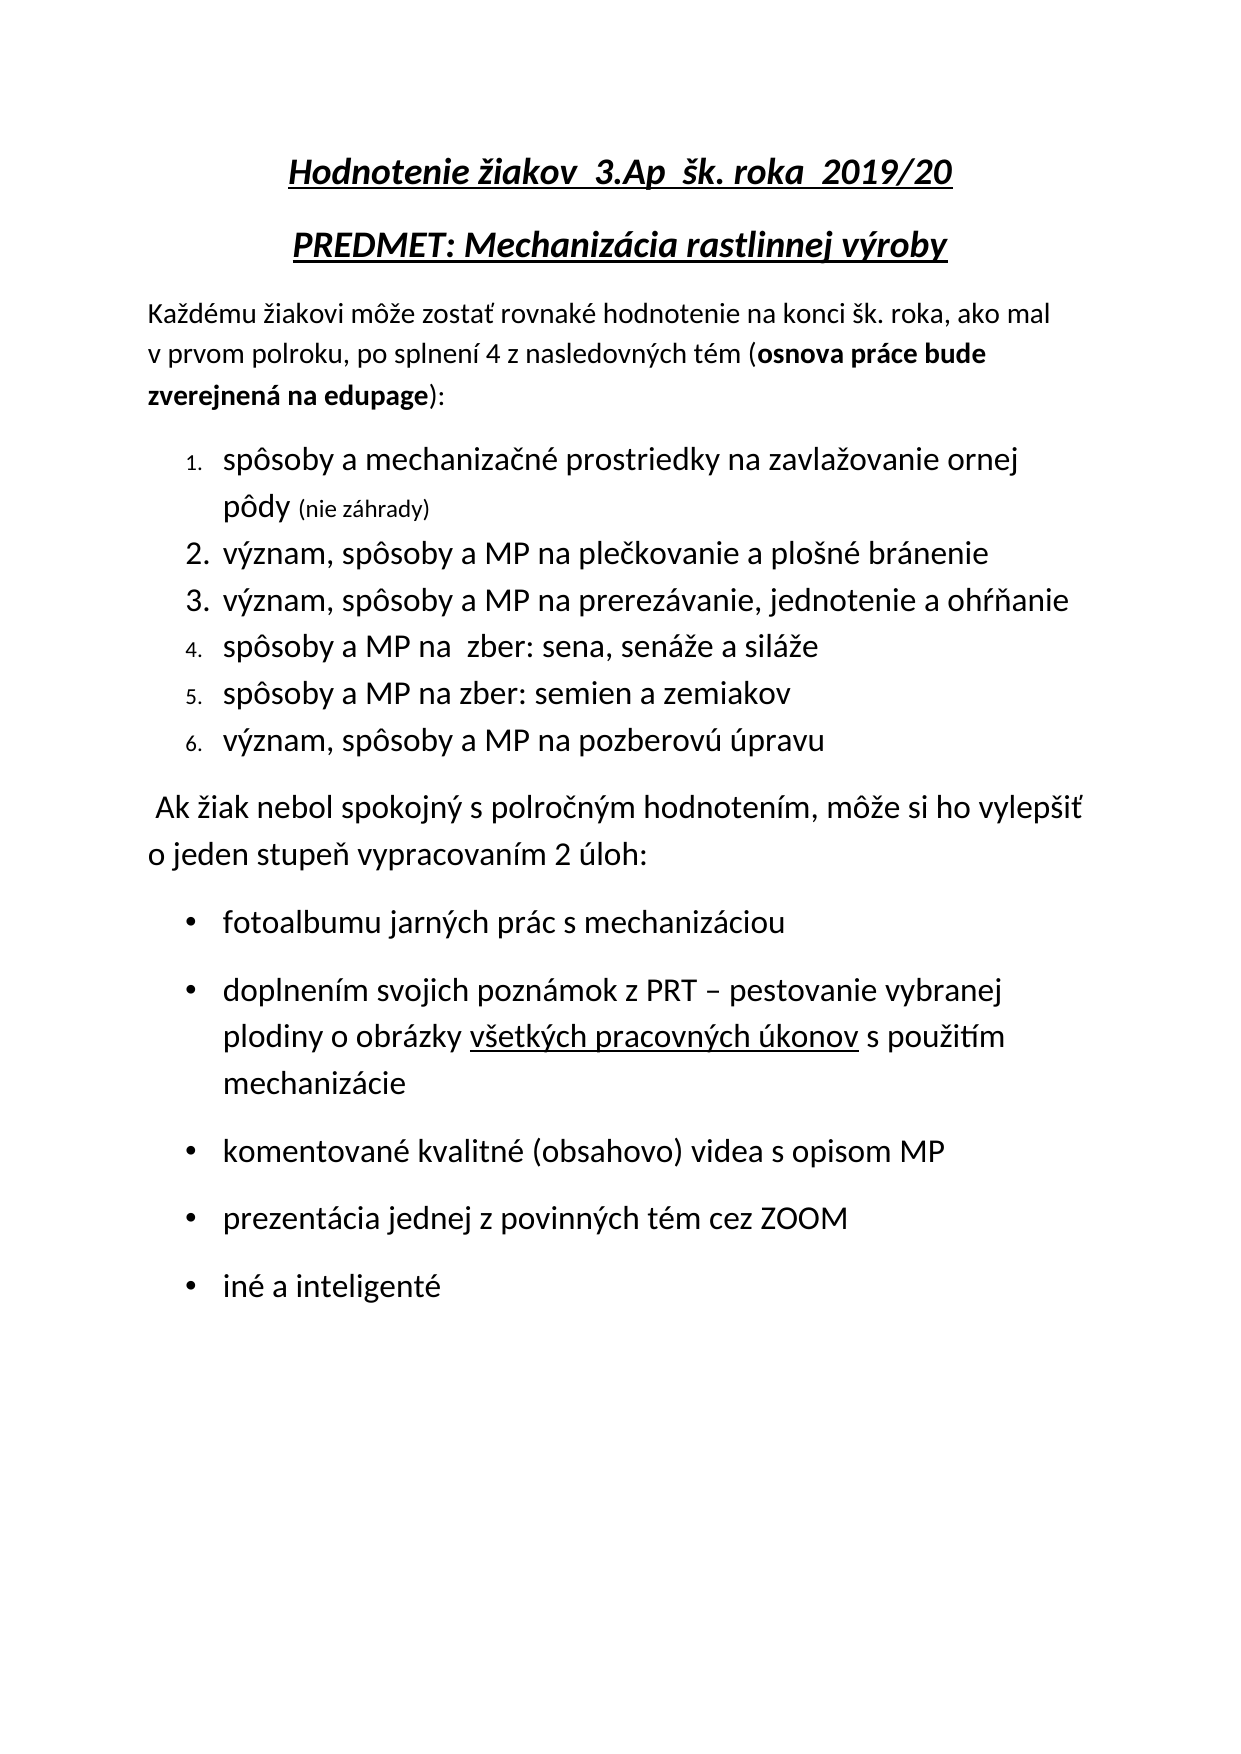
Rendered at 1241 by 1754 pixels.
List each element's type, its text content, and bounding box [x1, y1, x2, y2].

list doplnením svojich poznámok z PRT – pestovanie vybranej plodiny o obrázky všetkých pracovných úkonov s použitím mechanizácie [185, 968, 1093, 1103]
list význam, spôsoby a MP na pozberovú úpravu [185, 719, 1093, 760]
list fotoalbumu jarných prác s mechanizáciou [185, 901, 1093, 942]
text PREDMET: Mechanizácia rastlinnej výroby [148, 221, 1093, 267]
list spôsoby a MP na zber: sena, senáže a siláže [185, 625, 1093, 666]
text Hodnotenie žiakov 3.Ap šk. roka 2019/20 [148, 148, 1093, 193]
list spôsoby a mechanizačné prostriedky na zavlažovanie ornej pôdy (nie záhrady) [185, 438, 1093, 526]
text Každému žiakovi môže zostať rovnaké hodnotenie na konci šk. roka, ako mal v prvom polroku, po splnení 4 z nasledovných tém (osnova práce bude zverejnená na edupage): [148, 295, 1093, 412]
text Ak žiak nebol spokojný s polročným hodnotením, môže si ho vylepšiť o jeden stupeň vypracovaním 2 úloh: [148, 787, 1093, 874]
list iné a inteligenté [185, 1265, 1093, 1306]
list spôsoby a MP na zber: semien a zemiakov [185, 672, 1093, 713]
list komentované kvalitné (obsahovo) videa s opisom MP [185, 1130, 1093, 1170]
list význam, spôsoby a MP na plečkovanie a plošné bránenie [185, 532, 1093, 573]
list význam, spôsoby a MP na prerezávanie, jednotenie a ohŕňanie [185, 579, 1093, 619]
list prezentácia jednej z povinných tém cez ZOOM [185, 1197, 1093, 1238]
